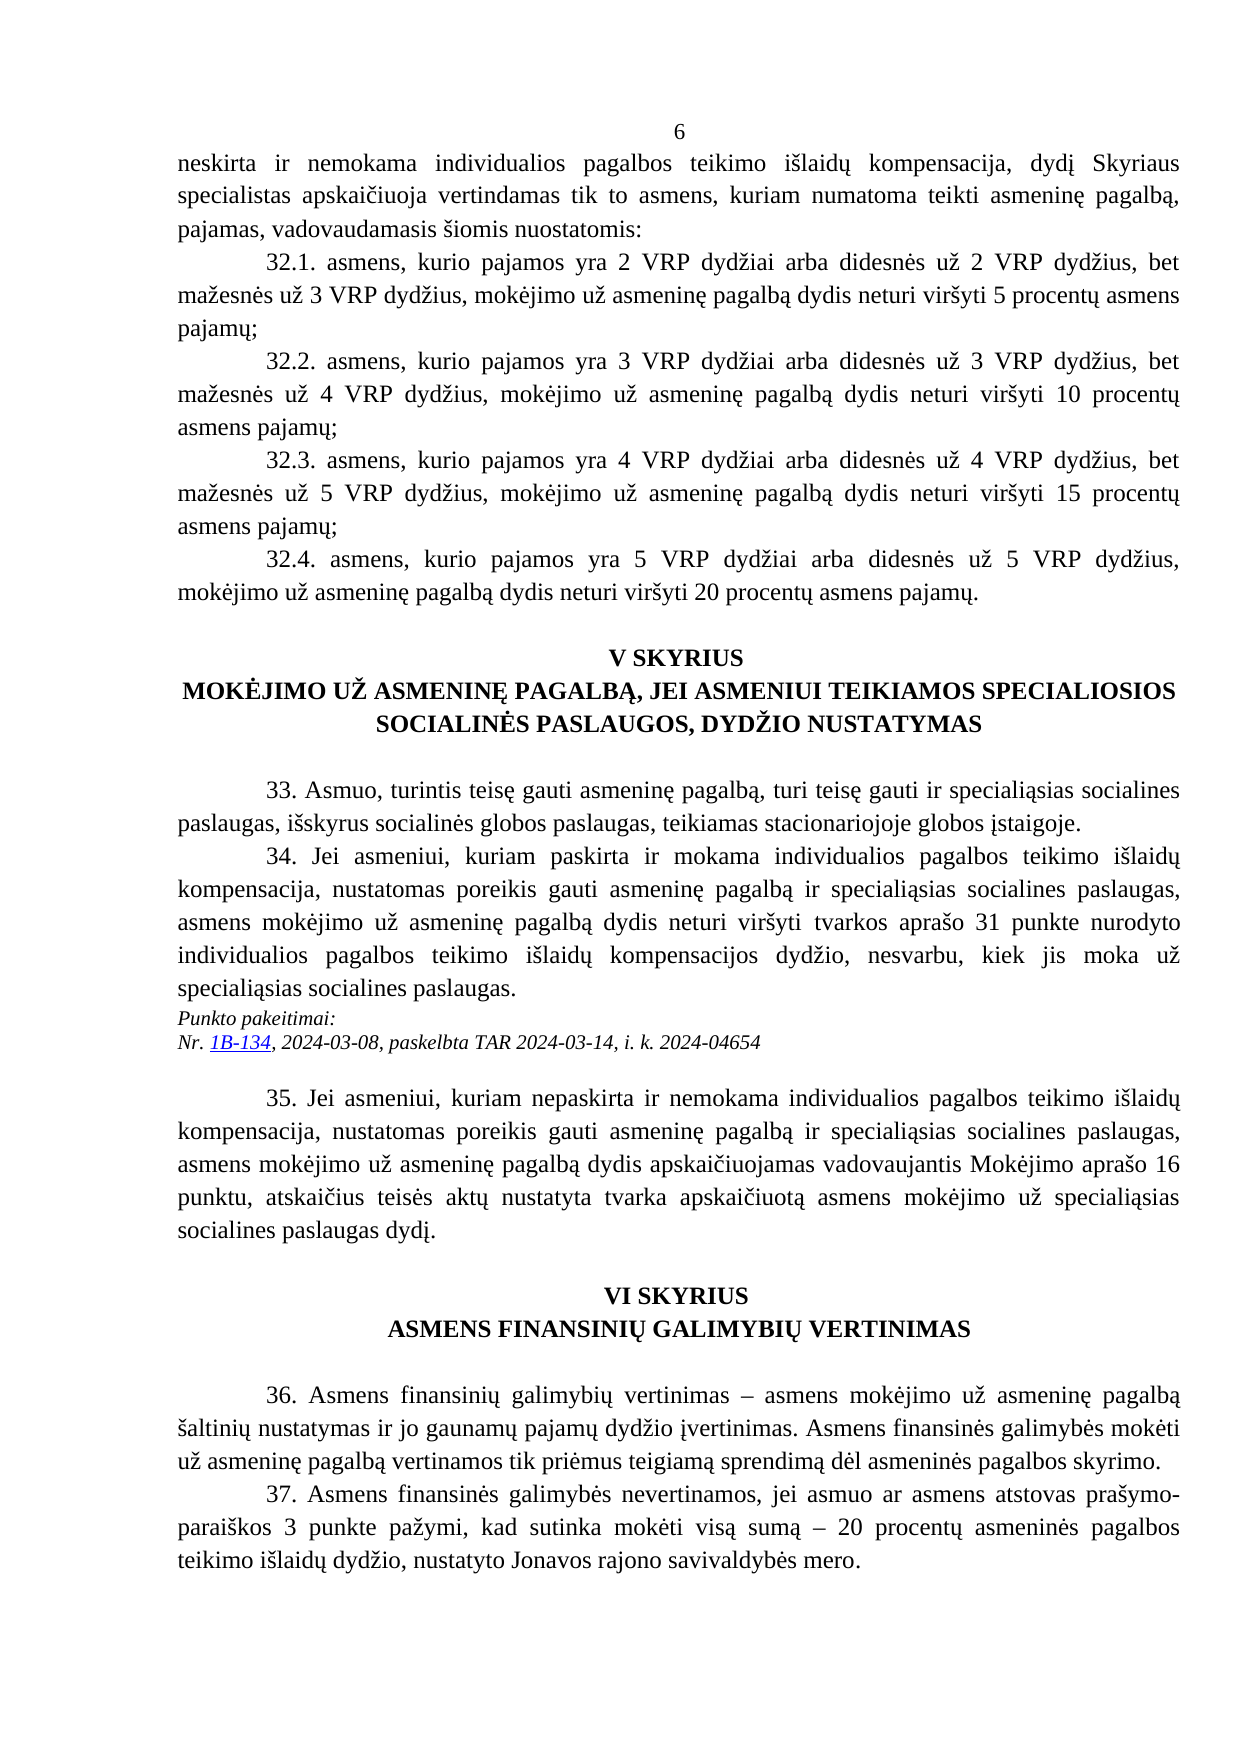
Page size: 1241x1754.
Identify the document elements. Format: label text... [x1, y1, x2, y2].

text VI SKYRIUS [177, 1281, 1181, 1310]
text 36. Asmens finansinių galimybių vertinimas – asmens mokėjimo už asmeninę pagalbą šaltinių nustatymas ir jo gaunamų pajamų dydžio įvertinimas. Asmens finansinės galimybės mokėti už asmeninę pagalbą vertinamos tik priėmus teigiamą sprendimą dėl asmeninės pagalbos skyrimo. [177, 1380, 1181, 1475]
text 32.2. asmens, kurio pajamos yra 3 VRP dydžiai arba didesnės už 3 VRP dydžius, bet mažesnės už 4 VRP dydžius, mokėjimo už asmeninę pagalbą dydis neturi viršyti 10 procentų asmens pajamų; [177, 346, 1181, 441]
text 32.3. asmens, kurio pajamos yra 4 VRP dydžiai arba didesnės už 4 VRP dydžius, bet mažesnės už 5 VRP dydžius, mokėjimo už asmeninę pagalbą dydis neturi viršyti 15 procentų asmens pajamų; [177, 445, 1181, 539]
text 34. Jei asmeniui, kuriam paskirta ir mokama individualios pagalbos teikimo išlaidų kompensacija, nustatomas poreikis gauti asmeninę pagalbą ir specialiąsias socialines paslaugas, asmens mokėjimo už asmeninę pagalbą dydis neturi viršyti tvarkos aprašo 31 punkte nurodyto individualios pagalbos teikimo išlaidų kompensacijos dydžio, nesvarbu, kiek jis moka už specialiąsias socialines paslaugas. [177, 841, 1181, 1002]
text MOKĖJIMO UŽ ASMENINĘ PAGALBĄ, JEI ASMENIUI TEIKIAMOS SPECIALIOSIOS SOCIALINĖS PASLAUGOS, DYDŽIO NUSTATYMAS [177, 676, 1181, 738]
text 35. Jei asmeniui, kuriam nepaskirta ir nemokama individualios pagalbos teikimo išlaidų kompensacija, nustatomas poreikis gauti asmeninę pagalbą ir specialiąsias socialines paslaugas, asmens mokėjimo už asmeninę pagalbą dydis apskaičiuojamas vadovaujantis Mokėjimo aprašo 16 punktu, atskaičius teisės aktų nustatyta tvarka apskaičiuotą asmens mokėjimo už specialiąsias socialines paslaugas dydį. [177, 1083, 1181, 1244]
text 37. Asmens finansinės galimybės nevertinamos, jei asmuo ar asmens atstovas prašymo-paraiškos 3 punkte pažymi, kad sutinka mokėti visą sumą – 20 procentų asmeninės pagalbos teikimo išlaidų dydžio, nustatyto Jonavos rajono savivaldybės mero. [177, 1479, 1181, 1574]
text 32.1. asmens, kurio pajamos yra 2 VRP dydžiai arba didesnės už 2 VRP dydžius, bet mažesnės už 3 VRP dydžius, mokėjimo už asmeninę pagalbą dydis neturi viršyti 5 procentų asmens pajamų; [177, 247, 1181, 341]
text ASMENS FINANSINIŲ GALIMYBIŲ VERTINIMAS [177, 1314, 1181, 1343]
text Punkto pakeitimai: [177, 1006, 1181, 1030]
text neskirta ir nemokama individualios pagalbos teikimo išlaidų kompensacija, dydį Skyriaus specialistas apskaičiuoja vertindamas tik to asmens, kuriam numatoma teikti asmeninę pagalbą, pajamas, vadovaudamasis šiomis nuostatomis: [177, 148, 1181, 242]
text V SKYRIUS [177, 643, 1181, 672]
text 32.4. asmens, kurio pajamos yra 5 VRP dydžiai arba didesnės už 5 VRP dydžius, mokėjimo už asmeninę pagalbą dydis neturi viršyti 20 procentų asmens pajamų. [177, 544, 1181, 606]
text 33. Asmuo, turintis teisę gauti asmeninę pagalbą, turi teisę gauti ir specialiąsias socialines paslaugas, išskyrus socialinės globos paslaugas, teikiamas stacionariojoje globos įstaigoje. [177, 775, 1181, 837]
text Nr. 1B-134, 2024-03-08, paskelbta TAR 2024-03-14, i. k. 2024-04654 [177, 1030, 1181, 1054]
